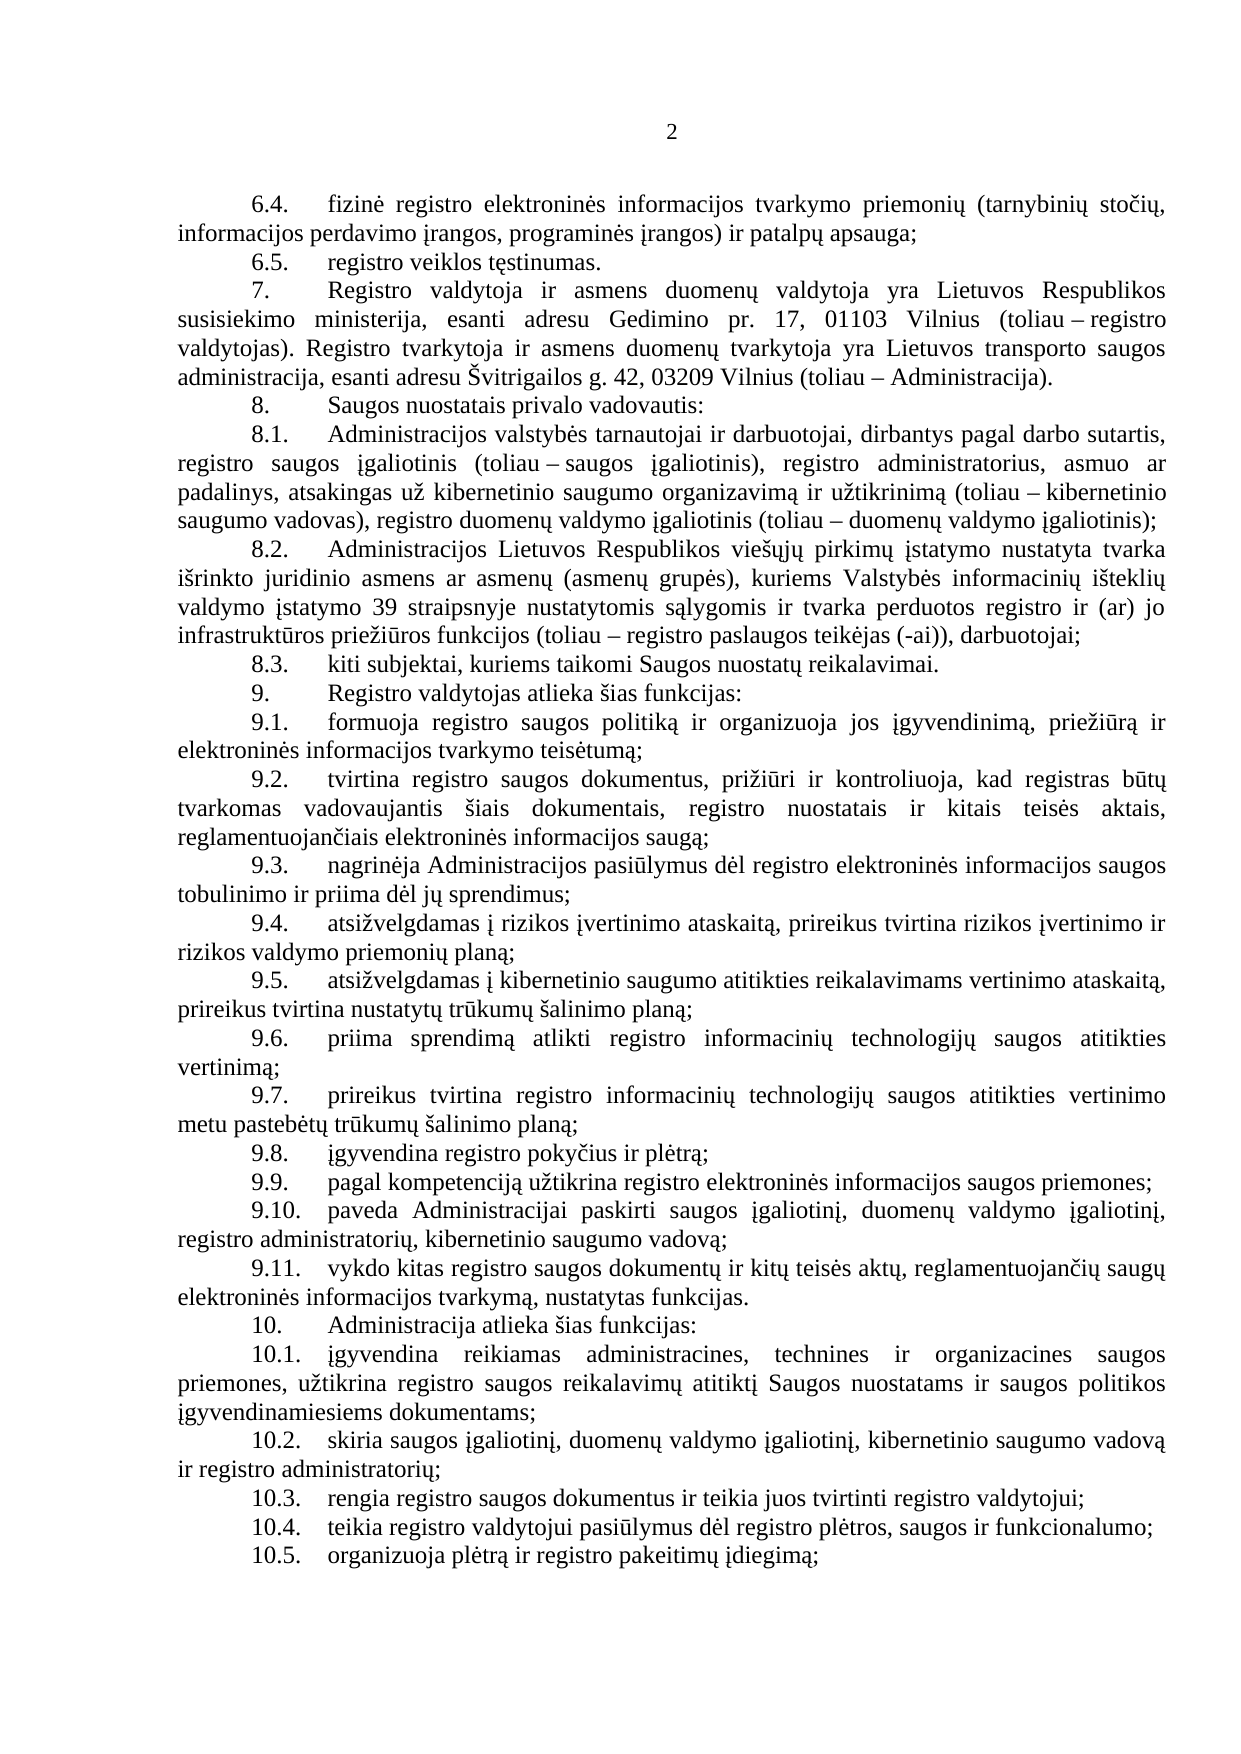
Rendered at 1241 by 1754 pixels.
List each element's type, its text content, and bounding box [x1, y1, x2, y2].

text 9.6. priima sprendimą atlikti registro informacinių technologijų saugos atitikties vertinimą; [177, 1023, 1167, 1081]
text 10.3. rengia registro saugos dokumentus ir teikia juos tvirtinti registro valdytojui; [177, 1483, 1167, 1512]
text 8.1. Administracijos valstybės tarnautojai ir darbuotojai, dirbantys pagal darbo sutartis, registro saugos įgaliotinis (toliau – saugos įgaliotinis), registro administratorius, asmuo ar padalinys, atsakingas už kibernetinio saugumo organizavimą ir užtikrinimą (toliau – kibernetinio saugumo vadovas), registro duomenų valdymo įgaliotinis (toliau – duomenų valdymo įgaliotinis); [177, 419, 1167, 534]
text 8.3. kiti subjektai, kuriems taikomi Saugos nuostatų reikalavimai. [177, 649, 1167, 678]
text 9. Registro valdytojas atlieka šias funkcijas: [177, 678, 1167, 707]
text 6.5. registro veiklos tęstinumas. [177, 247, 1167, 276]
text 9.4. atsižvelgdamas į rizikos įvertinimo ataskaitą, prireikus tvirtina rizikos įvertinimo ir rizikos valdymo priemonių planą; [177, 908, 1167, 966]
text 9.9. pagal kompetenciją užtikrina registro elektroninės informacijos saugos priemones; [177, 1167, 1167, 1196]
text 9.10. paveda Administracijai paskirti saugos įgaliotinį, duomenų valdymo įgaliotinį, registro administratorių, kibernetinio saugumo vadovą; [177, 1196, 1167, 1253]
text 9.7. prireikus tvirtina registro informacinių technologijų saugos atitikties vertinimo metu pastebėtų trūkumų šalinimo planą; [177, 1081, 1167, 1138]
text 7. Registro valdytoja ir asmens duomenų valdytoja yra Lietuvos Respublikos susisiekimo ministerija, esanti adresu Gedimino pr. 17, 01103 Vilnius (toliau – registro valdytojas). Registro tvarkytoja ir asmens duomenų tvarkytoja yra Lietuvos transporto saugos administracija, esanti adresu Švitrigailos g. 42, 03209 Vilnius (toliau – Administracija). [177, 276, 1167, 391]
text 9.5. atsižvelgdamas į kibernetinio saugumo atitikties reikalavimams vertinimo ataskaitą, prireikus tvirtina nustatytų trūkumų šalinimo planą; [177, 966, 1167, 1023]
text 10.1. įgyvendina reikiamas administracines, technines ir organizacines saugos priemones, užtikrina registro saugos reikalavimų atitiktį Saugos nuostatams ir saugos politikos įgyvendinamiesiems dokumentams; [177, 1339, 1167, 1426]
text 9.3. nagrinėja Administracijos pasiūlymus dėl registro elektroninės informacijos saugos tobulinimo ir priima dėl jų sprendimus; [177, 851, 1167, 908]
text 10.2. skiria saugos įgaliotinį, duomenų valdymo įgaliotinį, kibernetinio saugumo vadovą ir registro administratorių; [177, 1426, 1167, 1483]
text 10. Administracija atlieka šias funkcijas: [177, 1311, 1167, 1339]
text 9.8. įgyvendina registro pokyčius ir plėtrą; [177, 1138, 1167, 1167]
text 9.11. vykdo kitas registro saugos dokumentų ir kitų teisės aktų, reglamentuojančių saugų elektroninės informacijos tvarkymą, nustatytas funkcijas. [177, 1253, 1167, 1311]
text 8.2. Administracijos Lietuvos Respublikos viešųjų pirkimų įstatymo nustatyta tvarka išrinkto juridinio asmens ar asmenų (asmenų grupės), kuriems Valstybės informacinių išteklių valdymo įstatymo 39 straipsnyje nustatytomis sąlygomis ir tvarka perduotos registro ir (ar) jo infrastruktūros priežiūros funkcijos (toliau – registro paslaugos teikėjas (-ai)), darbuotojai; [177, 534, 1167, 649]
text 9.1. formuoja registro saugos politiką ir organizuoja jos įgyvendinimą, priežiūrą ir elektroninės informacijos tvarkymo teisėtumą; [177, 707, 1167, 764]
text 8. Saugos nuostatais privalo vadovautis: [177, 391, 1167, 419]
text 10.4. teikia registro valdytojui pasiūlymus dėl registro plėtros, saugos ir funkcionalumo; [177, 1512, 1167, 1541]
text 9.2. tvirtina registro saugos dokumentus, prižiūri ir kontroliuoja, kad registras būtų tvarkomas vadovaujantis šiais dokumentais, registro nuostatais ir kitais teisės aktais, reglamentuojančiais elektroninės informacijos saugą; [177, 764, 1167, 851]
text 6.4. fizinė registro elektroninės informacijos tvarkymo priemonių (tarnybinių stočių, informacijos perdavimo įrangos, programinės įrangos) ir patalpų apsauga; [177, 189, 1167, 247]
text 10.5. organizuoja plėtrą ir registro pakeitimų įdiegimą; [177, 1541, 1167, 1569]
